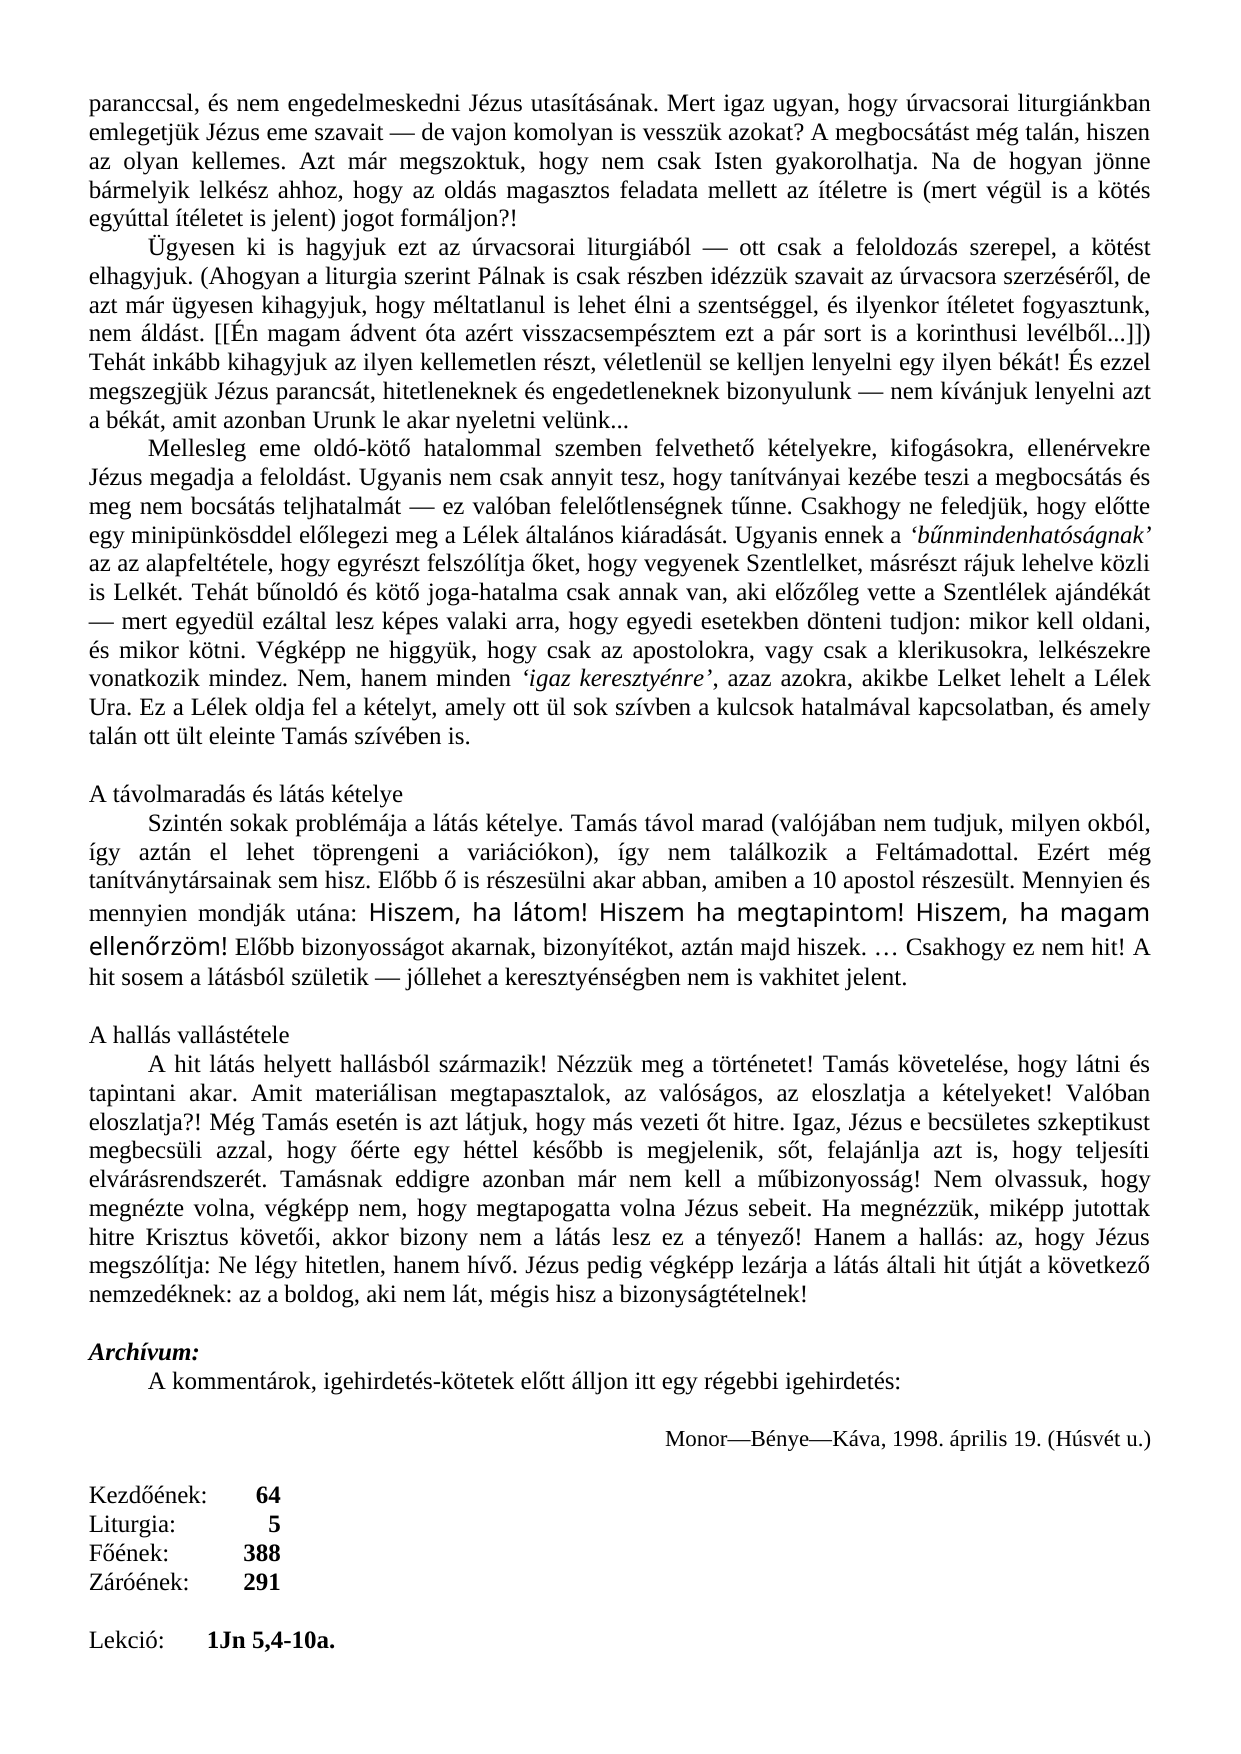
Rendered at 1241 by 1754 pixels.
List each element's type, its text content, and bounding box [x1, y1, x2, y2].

text Lekció: 1Jn 5,4-10a. [88, 1625, 1152, 1654]
text Monor—Bénye—Káva, 1998. április 19. (Húsvét u.) [88, 1424, 1152, 1451]
text Szintén sokak problémája a látás kételye. Tamás távol marad (valójában nem tudjuk, milyen okból, így aztán el lehet töprengeni a variációkon), így nem találkozik a Feltámadottal. Ezért még tanítványtársainak sem hisz. Előbb ő is részesülni akar abban, amiben a 10 apostol részesült. Mennyien és mennyien mondják utána: Hiszem, ha látom! Hiszem ha megtapintom! Hiszem, ha magam ellenőrzöm! Előbb bizonyosságot akarnak, bizonyítékot, aztán majd hiszek. … Csakhogy ez nem hit! A hit sosem a látásból születik — jóllehet a keresztyénségben nem is vakhitet jelent. [88, 808, 1152, 991]
text Archívum: [88, 1337, 1152, 1366]
text Záróének: 291 [88, 1567, 1152, 1595]
text Főének: 388 [88, 1538, 1152, 1567]
text Ügyesen ki is hagyjuk ezt az úrvacsorai liturgiából — ott csak a feloldozás szerepel, a kötést elhagyjuk. (Ahogyan a liturgia szerint Pálnak is csak részben idézzük szavait az úrvacsora szerzéséről, de azt már ügyesen kihagyjuk, hogy méltatlanul is lehet élni a szentséggel, és ilyenkor ítéletet fogyasztunk, nem áldást. [[Én magam ádvent óta azért visszacsempésztem ezt a pár sort is a korinthusi levélből...]]) Tehát inkább kihagyjuk az ilyen kellemetlen részt, véletlenül se kelljen lenyelni egy ilyen békát! És ezzel megszegjük Jézus parancsát, hitetleneknek és engedetleneknek bizonyulunk — nem kívánjuk lenyelni azt a békát, amit azonban Urunk le akar nyeletni velünk... [88, 232, 1152, 433]
text A távolmaradás és látás kételye [88, 779, 1152, 808]
text A hallás vallástétele [88, 1020, 1152, 1049]
text Mellesleg eme oldó-kötő hatalommal szemben felvethető kételyekre, kifogásokra, ellenérvekre Jézus megadja a feloldást. Ugyanis nem csak annyit tesz, hogy tanítványai kezébe teszi a megbocsátás és meg nem bocsátás teljhatalmát — ez valóban felelőtlenségnek tűnne. Csakhogy ne feledjük, hogy előtte egy minipünkösddel előlegezi meg a Lélek általános kiáradását. Ugyanis ennek a ‘bűnmindenhatóságnak’ az az alapfeltétele, hogy egyrészt felszólítja őket, hogy vegyenek Szentlelket, másrészt rájuk lehelve közli is Lelkét. Tehát bűnoldó és kötő joga-hatalma csak annak van, aki előzőleg vette a Szentlélek ajándékát — mert egyedül ezáltal lesz képes valaki arra, hogy egyedi esetekben dönteni tudjon: mikor kell oldani, és mikor kötni. Végképp ne higgyük, hogy csak az apostolokra, vagy csak a klerikusokra, lelkészekre vonatkozik mindez. Nem, hanem minden ‘igaz keresztyénre’, azaz azokra, akikbe Lelket lehelt a Lélek Ura. Ez a Lélek oldja fel a kételyt, amely ott ül sok szívben a kulcsok hatalmával kapcsolatban, és amely talán ott ült eleinte Tamás szívében is. [88, 433, 1152, 750]
text A kommentárok, igehirdetés-kötetek előtt álljon itt egy régebbi igehirdetés: [88, 1366, 1152, 1395]
text paranccsal, és nem engedelmeskedni Jézus utasításának. Mert igaz ugyan, hogy úrvacsorai liturgiánkban emlegetjük Jézus eme szavait — de vajon komolyan is vesszük azokat? A megbocsátást még talán, hiszen az olyan kellemes. Azt már megszoktuk, hogy nem csak Isten gyakorolhatja. Na de hogyan jönne bármelyik lelkész ahhoz, hogy az oldás magasztos feladata mellett az ítéletre is (mert végül is a kötés egyúttal ítéletet is jelent) jogot formáljon?! [88, 88, 1152, 232]
text A hit látás helyett hallásból származik! Nézzük meg a történetet! Tamás követelése, hogy látni és tapintani akar. Amit materiálisan megtapasztalok, az valóságos, az eloszlatja a kételyeket! Valóban eloszlatja?! Még Tamás esetén is azt látjuk, hogy más vezeti őt hitre. Igaz, Jézus e becsületes szkeptikust megbecsüli azzal, hogy őérte egy héttel később is megjelenik, sőt, felajánlja azt is, hogy teljesíti elvárásrendszerét. Tamásnak eddigre azonban már nem kell a műbizonyosság! Nem olvassuk, hogy megnézte volna, végképp nem, hogy megtapogatta volna Jézus sebeit. Ha megnézzük, miképp jutottak hitre Krisztus követői, akkor bizony nem a látás lesz ez a tényező! Hanem a hallás: az, hogy Jézus megszólítja: Ne légy hitetlen, hanem hívő. Jézus pedig végképp lezárja a látás általi hit útját a következő nemzedéknek: az a boldog, aki nem lát, mégis hisz a bizonyságtételnek! [88, 1049, 1152, 1308]
text Kezdőének: 64 [88, 1480, 1152, 1509]
text Liturgia: 5 [88, 1509, 1152, 1538]
